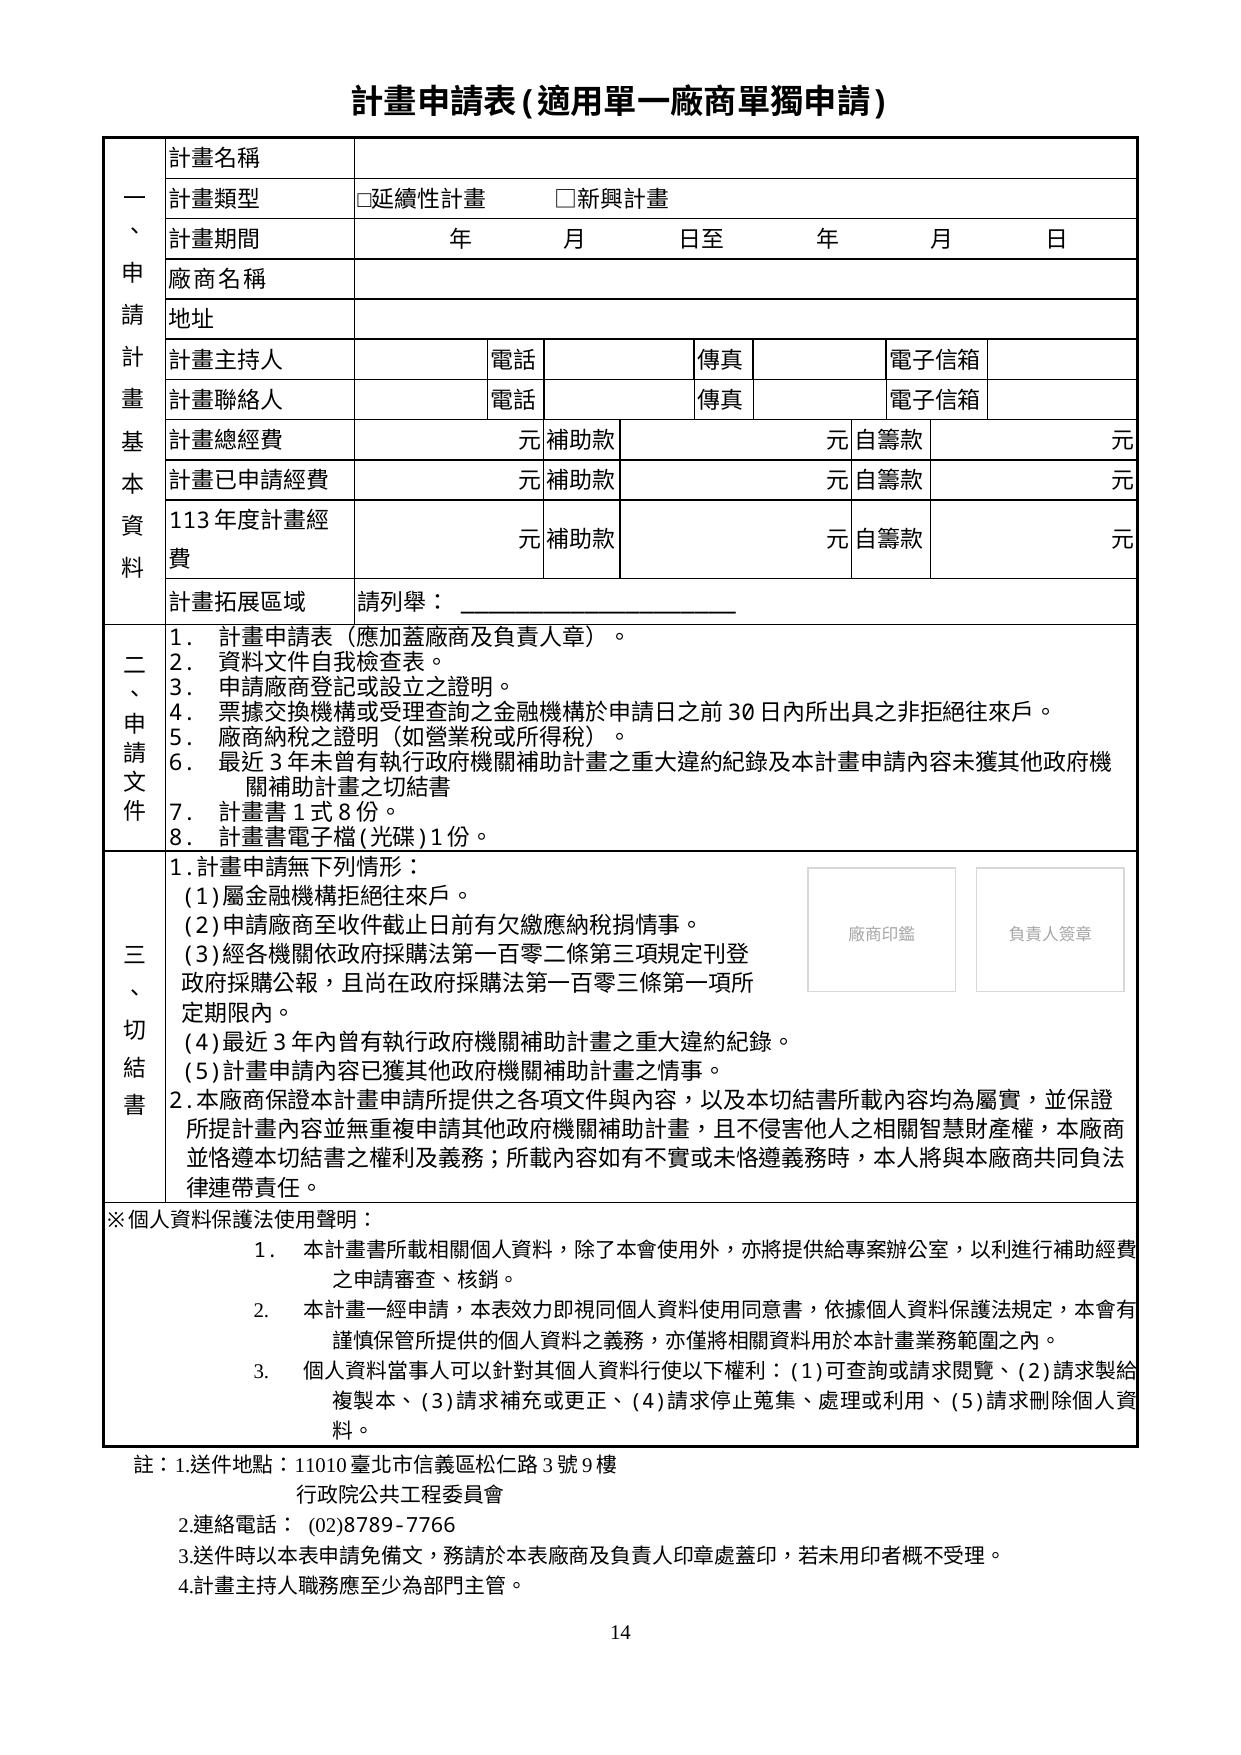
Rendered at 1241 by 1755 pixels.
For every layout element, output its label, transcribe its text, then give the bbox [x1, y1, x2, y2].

table_cell [355, 300, 1136, 338]
table_header 一 、 申 請 計 畫 基 本 資 料 [105, 139, 165, 624]
table_cell 計畫拓展區域 [166, 579, 354, 624]
table_cell 年 月 日至 年 月 日 [355, 219, 1136, 258]
table_cell [355, 260, 1136, 298]
table_header [355, 139, 1136, 177]
table_cell [545, 380, 694, 419]
table_cell 廠商名稱 [166, 260, 354, 298]
table_cell 計畫類型 [166, 179, 354, 218]
table_cell 113年度計畫經費 [166, 501, 354, 578]
table_cell 計畫總經費 [166, 420, 354, 459]
table_cell 元 [621, 461, 851, 499]
table_cell 自籌款 [852, 420, 930, 459]
table_cell 補助款 [544, 420, 619, 459]
table_cell □延續性計畫 □新興計畫 [355, 179, 1136, 218]
table_cell [355, 380, 487, 419]
table_cell 地址 [166, 300, 354, 338]
table_cell 三 、 切 結 書 [105, 852, 165, 1202]
table_cell 計畫聯絡人 [166, 380, 354, 419]
table_cell 二 、 申 請 文 件 [105, 625, 165, 850]
table_cell 電話 [488, 380, 543, 419]
table_cell 自籌款 [852, 461, 930, 499]
table_cell 請列舉： ____________________ [355, 579, 1136, 624]
text 計畫申請表(適用單一廠商單獨申請) [133, 75, 1107, 123]
table_cell [754, 380, 886, 419]
table_cell 1.計畫申請無下列情形： (1)屬金融機構拒絕往來戶。 (2)申請廠商至收件截止日前有欠繳應納稅捐情事。 (3)經各機關依政府採購法第一百零二條第三項規定刊登 政府採購公報，且尚在政府採購法第一百零三條第一項所 定期限內。 (4)最近3年內曾有執行政府機關補助計畫之重大違約紀錄。 (5)計畫申請內容已獲其他政府機關補助計畫之情事。 2.本廠商保證本計畫申請所提供之各項文件與內容，以及本切結書所載內容均為屬實，並保證所提計畫內容並無重複申請其他政府機關補助計畫，且不侵害他人之相關智慧財產權，本廠商並恪遵本切結書之權利及義務；所載內容如有不實或未恪遵義務時，本人將與本廠商共同負法律連帶責任。 [166, 852, 1136, 1202]
table_cell 補助款 [544, 461, 619, 499]
table_cell [754, 340, 885, 378]
table_cell [545, 340, 693, 378]
table_cell 電子信箱 [887, 380, 987, 419]
table_cell [988, 380, 1136, 419]
text 3.送件時以本表申請免備文，務請於本表廠商及負責人印章處蓋印，若未用印者概不受理。 [178, 1539, 1107, 1569]
text 行政院公共工程委員會 [296, 1478, 1107, 1508]
table_cell 計畫申請表（應加蓋廠商及負責人章）。 資料文件自我檢查表。 申請廠商登記或設立之證明。 票據交換機構或受理查詢之金融機構於申請日之前30日內所出具之非拒絕往來戶。 廠商納稅之證明（如營業稅或所得稅）。 最近3年未曾有執行政府機關補助計畫之重大違約紀錄及本計畫申請內容未獲其他政府機關補助計畫之切結書 計畫書1式8份。 計畫書電子檔(光碟)1份。 [166, 625, 1136, 850]
table_cell 元 [355, 420, 543, 459]
table_cell 元 [931, 461, 1136, 499]
table_cell 元 [355, 501, 543, 578]
table_cell 電子信箱 [887, 340, 987, 378]
table_cell 計畫期間 [166, 219, 354, 258]
table_cell 傳真 [695, 340, 752, 378]
table_cell 元 [355, 461, 543, 499]
table_cell [355, 340, 487, 378]
table_cell 元 [621, 501, 851, 578]
table_cell 元 [931, 501, 1136, 578]
text 註：1.送件地點：11010臺北市信義區松仁路3號9樓 [133, 1448, 1107, 1478]
table_cell 元 [931, 420, 1136, 459]
table_cell 計畫已申請經費 [166, 461, 354, 499]
table_cell 傳真 [695, 380, 753, 419]
table_cell ※個人資料保護法使用聲明： 本計畫書所載相關個人資料，除了本會使用外，亦將提供給專案辦公室，以利進行補助經費之申請審查、核銷。 本計畫一經申請，本表效力即視同個人資料使用同意書，依據個人資料保護法規定，本會有謹慎保管所提供的個人資料之義務，亦僅將相關資料用於本計畫業務範圍之內。 個人資料當事人可以針對其個人資料行使以下權利：(1)可查詢或請求閱覽、(2)請求製給複製本、(3)請求補充或更正、(4)請求停止蒐集、處理或利用、(5)請求刪除個人資料。 [105, 1203, 1136, 1445]
text 4.計畫主持人職務應至少為部門主管。 [178, 1569, 1107, 1599]
table_cell 自籌款 [852, 501, 930, 578]
text 2.連絡電話： (02)8789-7766 [178, 1508, 1107, 1539]
table_cell 補助款 [544, 501, 619, 578]
table_header 計畫名稱 [166, 139, 354, 177]
table_cell 計畫主持人 [166, 340, 354, 378]
table_cell 元 [621, 420, 851, 459]
table_cell 電話 [488, 340, 543, 378]
table_cell [988, 340, 1136, 378]
